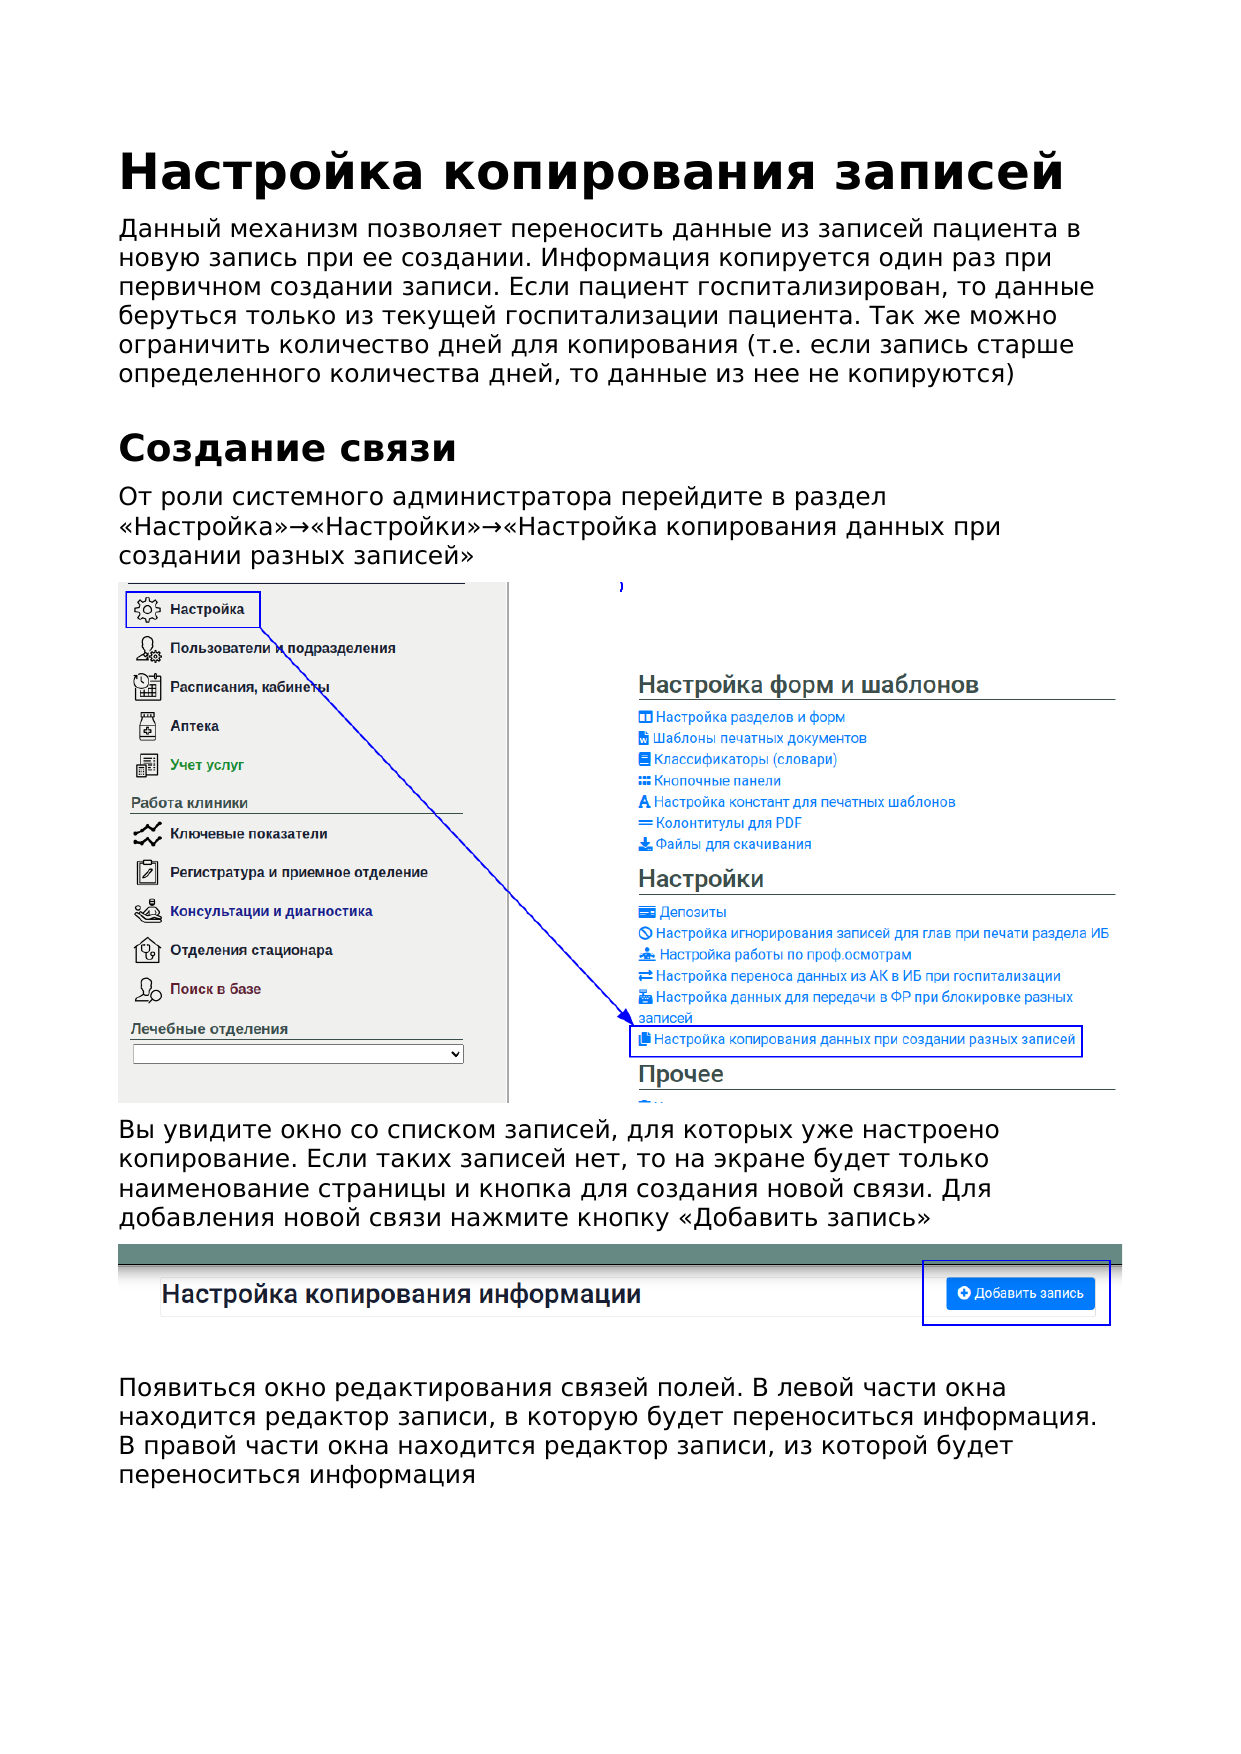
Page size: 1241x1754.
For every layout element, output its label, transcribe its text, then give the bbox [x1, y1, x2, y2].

text Появиться окно редактирования связей полей. В левой части окна находится редактор записи, в которую будет переноситься информация. В правой части окна находится редактор записи, из которой будет переноситься информация [118, 1373, 1122, 1490]
text От роли системного администратора перейдите в раздел «Настройка»→«Настройки»→«Настройка копирования данных при создании разных записей» [118, 482, 1122, 570]
text Данный механизм позволяет переносить данные из записей пациента в новую запись при ее создании. Информация копируется один раз при первичном создании записи. Если пациент госпитализирован, то данные беруться только из текущей госпитализации пациента. Так же можно ограничить количество дней для копирования (т.е. если запись старше определенного количества дней, то данные из нее не копируются) [118, 214, 1122, 389]
picture [118, 582, 1123, 1103]
picture [118, 1244, 1123, 1361]
subtitle Создание связи [118, 426, 1122, 470]
subtitle Настройка копирования записей [118, 143, 1122, 201]
text Вы увидите окно со списком записей, для которых уже настроено копирование. Если таких записей нет, то на экране будет только наименование страницы и кнопка для создания новой связи. Для добавления новой связи нажмите кнопку «Добавить запись» [118, 1115, 1122, 1232]
